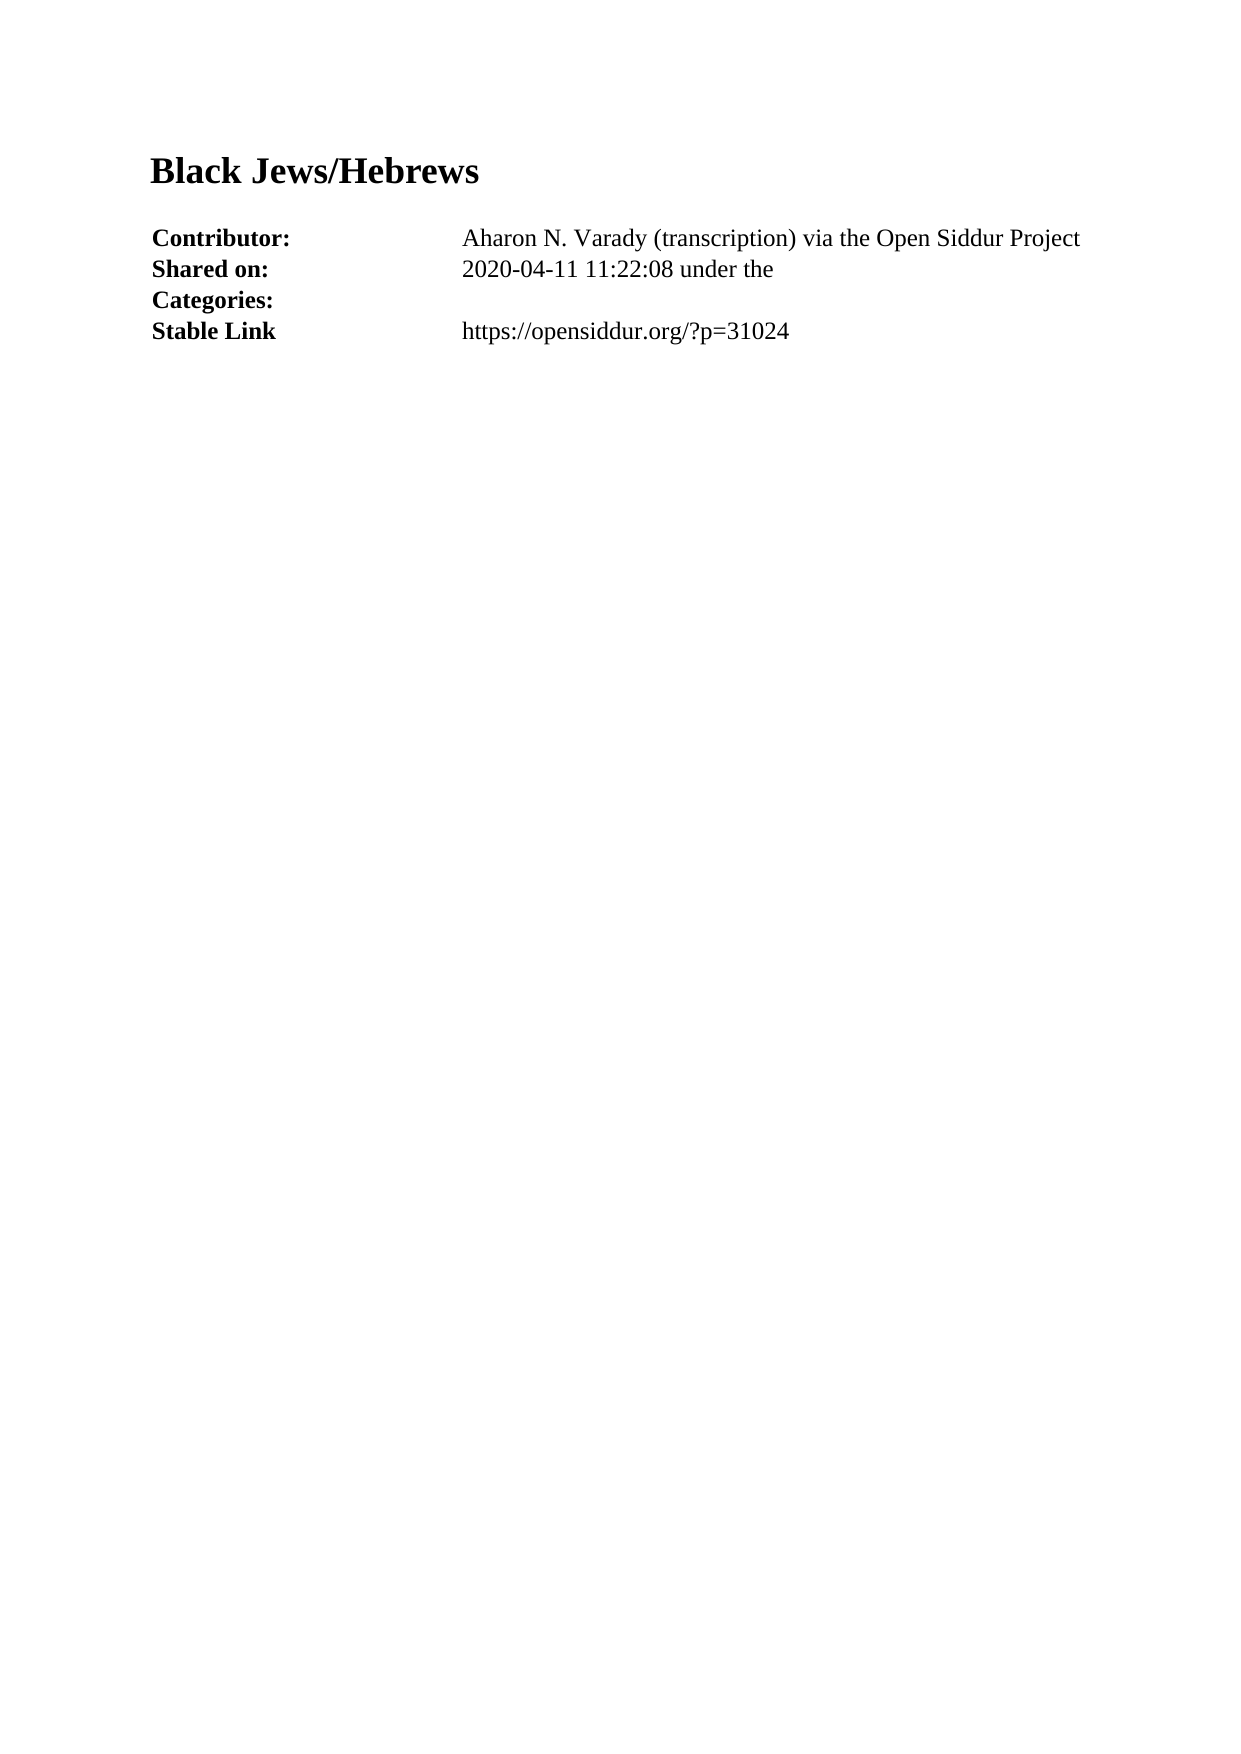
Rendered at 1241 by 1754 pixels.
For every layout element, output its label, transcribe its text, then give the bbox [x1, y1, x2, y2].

table_header Aharon N. Varady (transcription) via the Open Siddur Project [460, 223, 1090, 253]
table_cell https://opensiddur.org/?p=31024 [460, 315, 1090, 346]
table_header Contributor: [150, 223, 460, 253]
subtitle Black Jews/Hebrews [150, 150, 1090, 192]
table_cell Stable Link [150, 315, 460, 346]
table_cell [460, 284, 1090, 315]
table_cell Shared on: [150, 254, 460, 284]
table_cell Categories: [150, 284, 460, 315]
table_cell 2020-04-11 11:22:08 under the [460, 254, 1090, 284]
